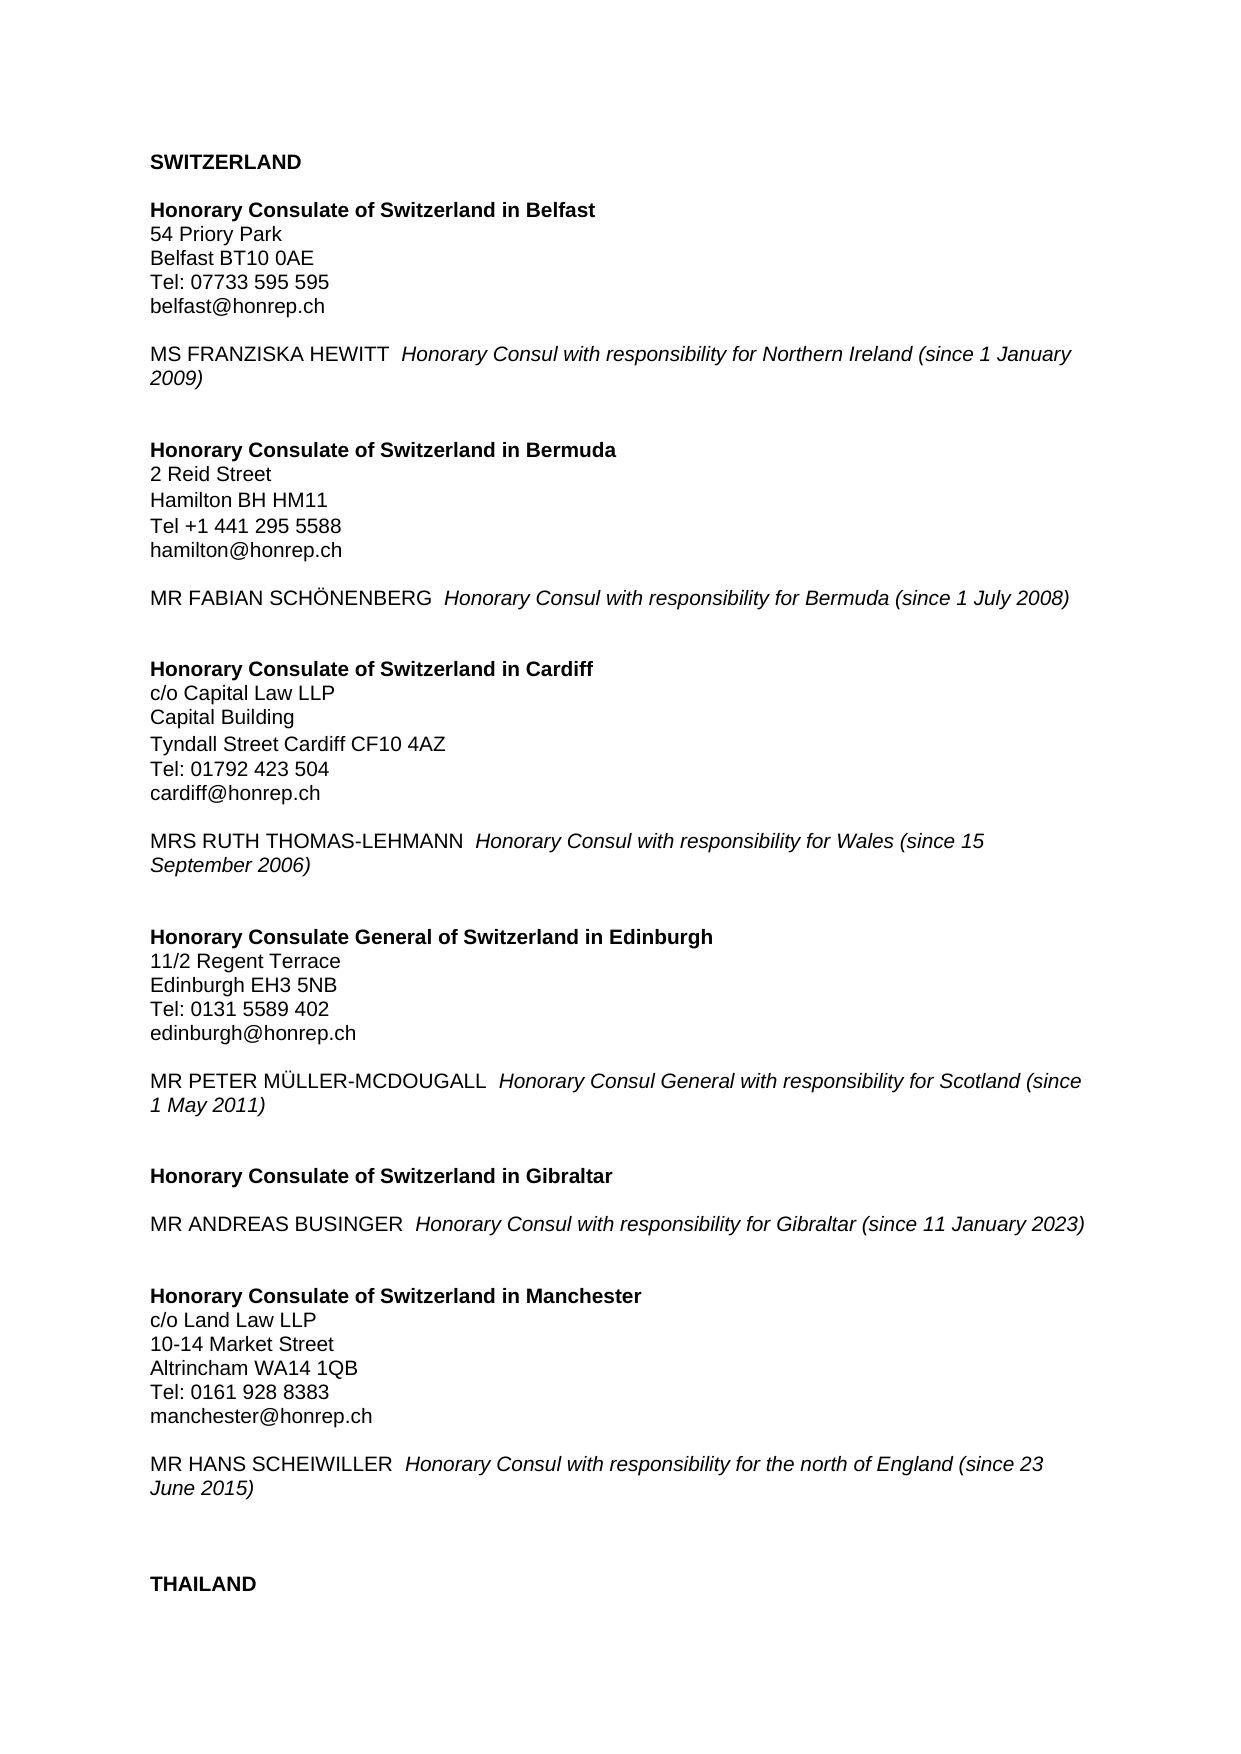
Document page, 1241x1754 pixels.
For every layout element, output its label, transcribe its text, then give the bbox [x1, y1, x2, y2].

text c/o Capital Law LLP [150, 681, 1090, 705]
text MS FRANZISKA HEWITT Honorary Consul with responsibility for Northern Ireland (since 1 January 2009) [150, 342, 1090, 389]
text 10-14 Market Street [150, 1332, 1090, 1356]
text belfast@honrep.ch [150, 294, 1090, 318]
text Tel: 07733 595 595 [150, 270, 1090, 294]
text Tyndall Street Cardiff CF10 4AZ [150, 729, 1090, 757]
text edinburgh@honrep.ch [150, 1021, 1090, 1044]
text manchester@honrep.ch [150, 1404, 1090, 1428]
text MR ANDREAS BUSINGER Honorary Consul with responsibility for Gibraltar (since 11 January 2023) [150, 1212, 1090, 1236]
text 54 Priory Park [150, 222, 1090, 246]
text Tel: 01792 423 504 [150, 757, 1090, 781]
text Hamilton BH HM11 [150, 485, 1090, 513]
text SWITZERLAND [150, 150, 1090, 174]
text Tel: 0131 5589 402 [150, 997, 1090, 1021]
text Honorary Consulate of Switzerland in Cardiff [150, 657, 1090, 681]
text 11/2 Regent Terrace [150, 949, 1090, 973]
text hamilton@honrep.ch [150, 537, 1090, 561]
text c/o Land Law LLP [150, 1308, 1090, 1332]
text Honorary Consulate of Switzerland in Gibraltar [150, 1164, 1090, 1188]
text THAILAND [150, 1572, 1090, 1596]
text Tel: 0161 928 8383 [150, 1380, 1090, 1404]
text MR HANS SCHEIWILLER Honorary Consul with responsibility for the north of England (since 23 June 2015) [150, 1452, 1090, 1500]
text Belfast BT10 0AE [150, 246, 1090, 270]
text MR PETER MÜLLER-MCDOUGALL Honorary Consul General with responsibility for Scotland (since 1 May 2011) [150, 1068, 1090, 1116]
text Honorary Consulate of Switzerland in Manchester [150, 1284, 1090, 1308]
text MRS RUTH THOMAS-LEHMANN Honorary Consul with responsibility for Wales (since 15 September 2006) [150, 829, 1090, 877]
text Tel +1 441 295 5588 [150, 513, 1090, 537]
text cardiff@honrep.ch [150, 781, 1090, 805]
text Honorary Consulate of Switzerland in Bermuda [150, 437, 1090, 461]
text Honorary Consulate General of Switzerland in Edinburgh [150, 925, 1090, 949]
text MR FABIAN SCHÖNENBERG Honorary Consul with responsibility for Bermuda (since 1 July 2008) [150, 585, 1090, 609]
text Altrincham WA14 1QB [150, 1356, 1090, 1380]
text Edinburgh EH3 5NB [150, 973, 1090, 997]
text Capital Building [150, 705, 1090, 729]
text 2 Reid Street [150, 461, 1090, 485]
text Honorary Consulate of Switzerland in Belfast [150, 198, 1090, 222]
